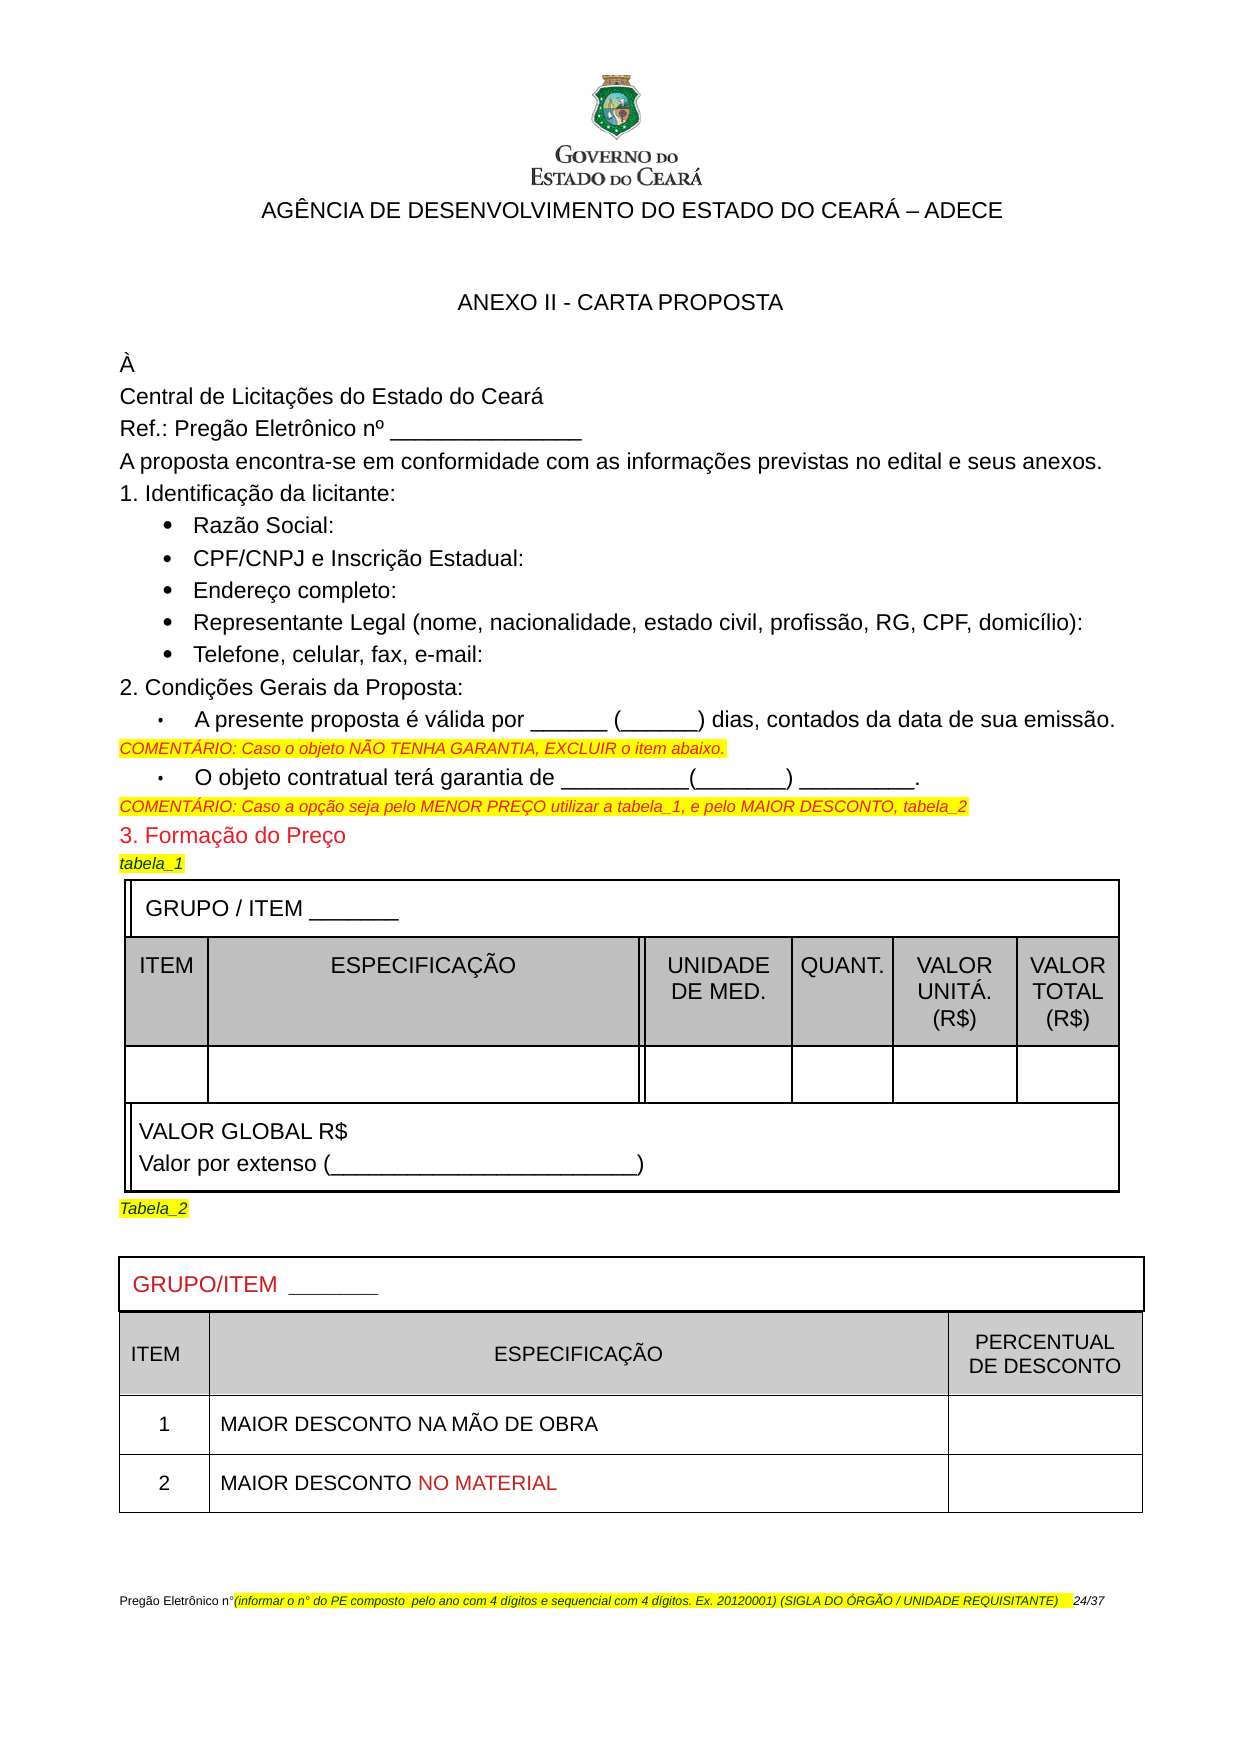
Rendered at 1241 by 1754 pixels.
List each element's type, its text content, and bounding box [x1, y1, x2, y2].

table_cell [646, 1047, 791, 1102]
list Razão Social: [163, 512, 1121, 538]
table_header ITEM [120, 1313, 209, 1394]
table_cell [126, 1047, 207, 1102]
table_cell VALOR UNITÁ. (R$) [894, 938, 1016, 1045]
table_header GRUPO/ITEM _______ [120, 1258, 1143, 1310]
table_header [126, 881, 130, 936]
list CPF/CNPJ e Inscrição Estadual: [163, 544, 1121, 571]
text 2. Condições Gerais da Proposta: [119, 674, 1121, 700]
text 3. Formação do Preço [119, 822, 1121, 848]
text ANEXO II - CARTA PROPOSTA [119, 288, 1121, 315]
list O objeto contratual terá garantia de __________(_______) _________. [157, 764, 1121, 791]
table_header ESPECIFICAÇÃO [210, 1313, 948, 1394]
table_cell [894, 1047, 1016, 1102]
text A proposta encontra-se em conformidade com as informações previstas no edital e seus anexos. [119, 448, 1121, 474]
text tabela_1 [119, 854, 1121, 873]
text À [119, 351, 1121, 377]
table_cell [640, 1047, 644, 1102]
table_cell [949, 1455, 1142, 1512]
table_cell VALOR GLOBAL R$ Valor por extenso (________________________) [132, 1104, 1118, 1190]
table_cell 2 [120, 1455, 209, 1512]
text 1. Identificação da licitante: [119, 480, 1121, 506]
list A presente proposta é válida por ______ (______) dias, contados da data de sua emissão. [157, 706, 1121, 733]
table_cell ITEM [126, 938, 207, 1045]
table_cell MAIOR DESCONTO NO MATERIAL [210, 1455, 948, 1512]
text Central de Licitações do Estado do Ceará [119, 383, 1121, 409]
text COMENTÁRIO: Caso a opção seja pelo MENOR PREÇO utilizar a tabela_1, e pelo MAIOR DESCONTO, tabela_2 [119, 797, 1123, 816]
table_cell [640, 938, 644, 1045]
table_cell VALOR TOTAL (R$) [1018, 938, 1118, 1045]
table_cell [209, 1047, 638, 1102]
table_cell ESPECIFICAÇÃO [209, 938, 638, 1045]
text COMENTÁRIO: Caso o objeto NÃO TENHA GARANTIA, EXCLUIR o item abaixo. [119, 739, 1121, 758]
table_cell QUANT. [793, 938, 892, 1045]
table_header PERCENTUAL DE DESCONTO [949, 1313, 1142, 1394]
text Ref.: Pregão Eletrônico nº _______________ [119, 415, 1121, 442]
table_header GRUPO / ITEM _______ [132, 881, 1118, 936]
table_cell [126, 1104, 130, 1190]
list Endereço completo: [163, 577, 1121, 603]
table_cell 1 [120, 1396, 209, 1453]
table_cell UNIDADE DE MED. [646, 938, 791, 1045]
list Telefone, celular, fax, e-mail: [163, 641, 1121, 668]
list Representante Legal (nome, nacionalidade, estado civil, profissão, RG, CPF, domicílio): [163, 609, 1121, 635]
table_cell [949, 1396, 1142, 1453]
table_cell [793, 1047, 892, 1102]
table_cell MAIOR DESCONTO NA MÃO DE OBRA [210, 1396, 948, 1453]
table_cell [1018, 1047, 1118, 1102]
text Tabela_2 [119, 1198, 1121, 1218]
